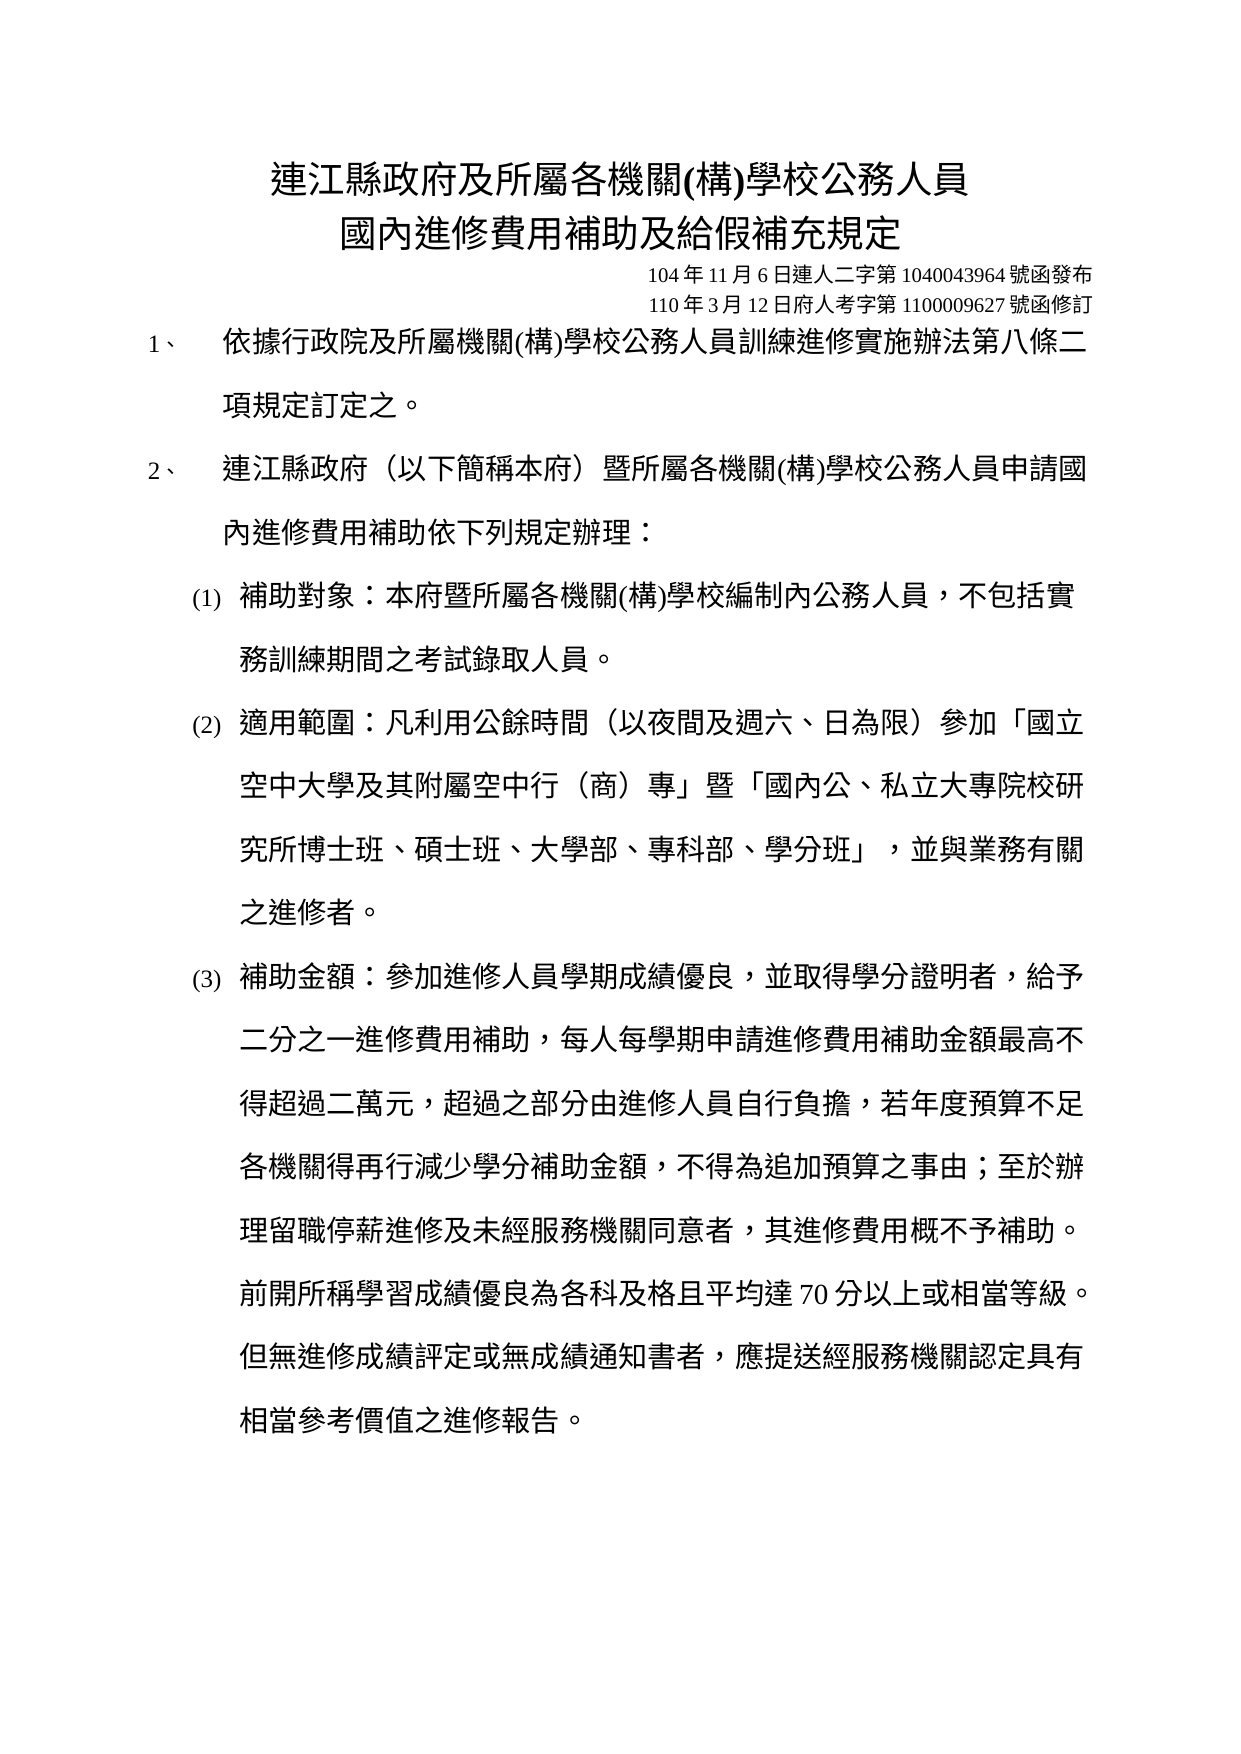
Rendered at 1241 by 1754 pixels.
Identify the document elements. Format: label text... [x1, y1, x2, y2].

list 適用範圍：凡利用公餘時間（以夜間及週六、日為限）參加「國立 空中大學及其附屬空中行（商）專」暨「國內公、私立大專院校研究所博士班、碩士班、大學部、專科部、學分班」，並與業務有關之進修者。 [192, 699, 1092, 932]
text 國內進修費用補助及給假補充規定 [148, 204, 1092, 258]
text 連江縣政府及所屬各機關(構)學校公務人員 [148, 150, 1092, 204]
list 依據行政院及所屬機關(構)學校公務人員訓練進修實施辦法第八條二項規定訂定之。 [148, 319, 1092, 425]
text 104年11月6日連人二字第1040043964號函發布 [148, 258, 1092, 289]
list 補助對象：本府暨所屬各機關(構)學校編制內公務人員，不包括實務訓練期間之考試錄取人員。 [192, 573, 1092, 678]
text 110年3月12日府人考字第1100009627號函修訂 [148, 289, 1092, 319]
list 連江縣政府（以下簡稱本府）暨所屬各機關(構)學校公務人員申請國內進修費用補助依下列規定辦理： [148, 446, 1092, 552]
list 補助金額：參加進修人員學期成績優良，並取得學分證明者，給予二分之一進修費用補助，每人每學期申請進修費用補助金額最高不得超過二萬元，超過之部分由進修人員自行負擔，若年度預算不足各機關得再行減少學分補助金額，不得為追加預算之事由；至於辦理留職停薪進修及未經服務機關同意者，其進修費用概不予補助。前開所稱學習成績優良為各科及格且平均達70分以上或相當等級。但無進修成績評定或無成績通知書者，應提送經服務機關認定具有相當參考價值之進修報告。 [192, 953, 1092, 1440]
